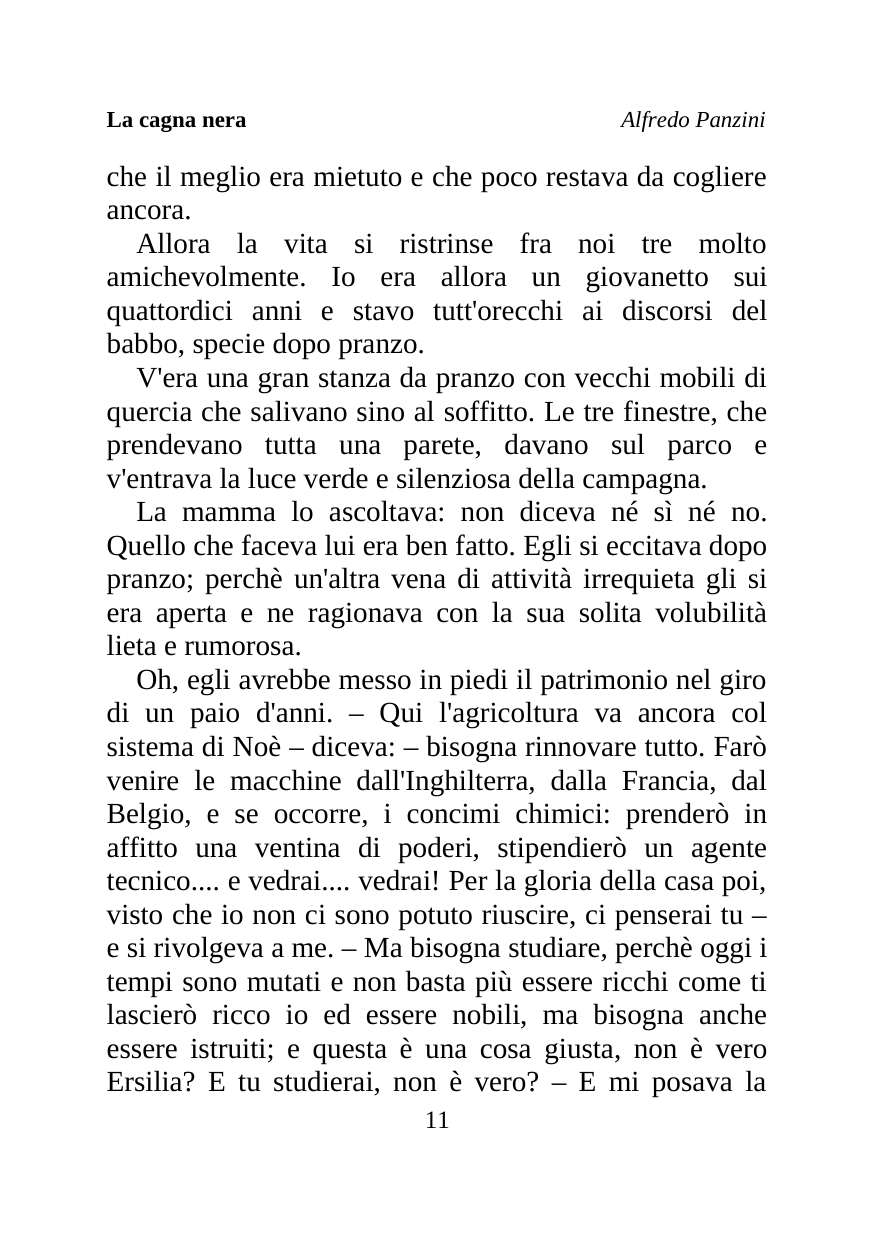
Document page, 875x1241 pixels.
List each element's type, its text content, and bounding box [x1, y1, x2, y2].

text che il meglio era mietuto e che poco restava da cogliere ancora. [106, 159, 768, 226]
text La mamma lo ascoltava: non diceva né sì né no. Quello che faceva lui era ben fatto. Egli si eccitava dopo pranzo; perchè un'altra vena di attività irrequieta gli si era aperta e ne ragionava con la sua solita volubilità lieta e rumorosa. [106, 494, 768, 662]
text V'era una gran stanza da pranzo con vecchi mobili di quercia che salivano sino al soffitto. Le tre finestre, che prendevano tutta una parete, davano sul parco e v'entrava la luce verde e silenziosa della campagna. [106, 360, 768, 494]
text Allora la vita si ristrinse fra noi tre molto amichevolmente. Io era allora un giovanetto sui quattordici anni e stavo tutt'orecchi ai discorsi del babbo, specie dopo pranzo. [106, 226, 768, 360]
text Oh, egli avrebbe messo in piedi il patrimonio nel giro di un paio d'anni. – Qui l'agricoltura va ancora col sistema di Noè – diceva: – bisogna rinnovare tutto. Farò venire le macchine dall'Inghilterra, dalla Francia, dal Belgio, e se occorre, i concimi chimici: prenderò in affitto una ventina di poderi, stipendierò un agente tecnico.... e vedrai.... vedrai! Per la gloria della casa poi, visto che io non ci sono potuto riuscire, ci penserai tu – e si rivolgeva a me. – Ma bisogna studiare, perchè oggi i tempi sono mutati e non basta più essere ricchi come ti lascierò ricco io ed essere nobili, ma bisogna anche essere istruiti; e questa è una cosa giusta, non è vero Ersilia? E tu studierai, non è vero? – E mi posava la [106, 662, 768, 1098]
